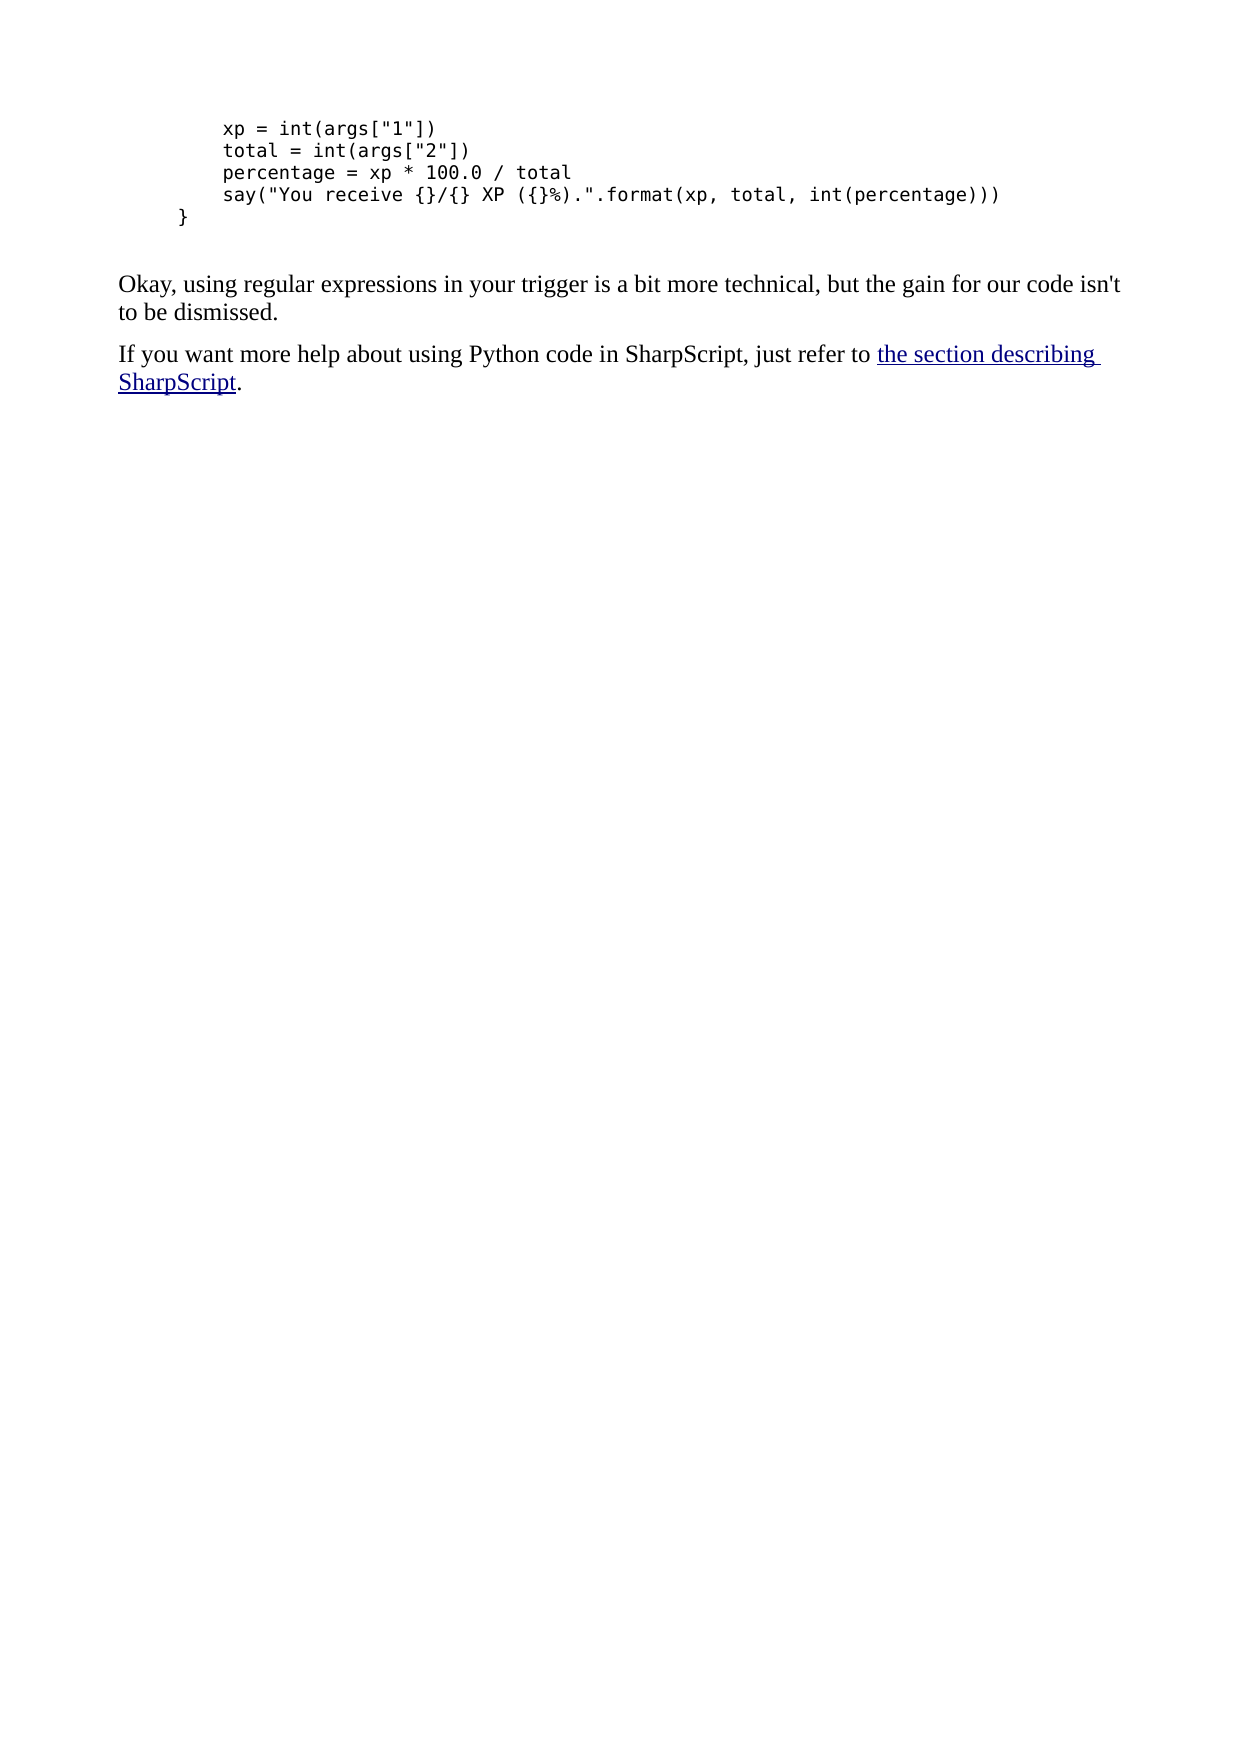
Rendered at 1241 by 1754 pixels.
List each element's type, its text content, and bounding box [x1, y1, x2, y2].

text Okay, using regular expressions in your trigger is a bit more technical, but the gain for our code isn't to be dismissed. [118, 269, 1122, 326]
text xp = int(args["1"]) total = int(args["2"]) percentage = xp * 100.0 / total say("You receive {}/{} XP ({}%).".format(xp, total, int(percentage))) } [177, 118, 1063, 227]
text If you want more help about using Python code in SharpScript, just refer to the section describing SharpScript. [118, 339, 1122, 396]
